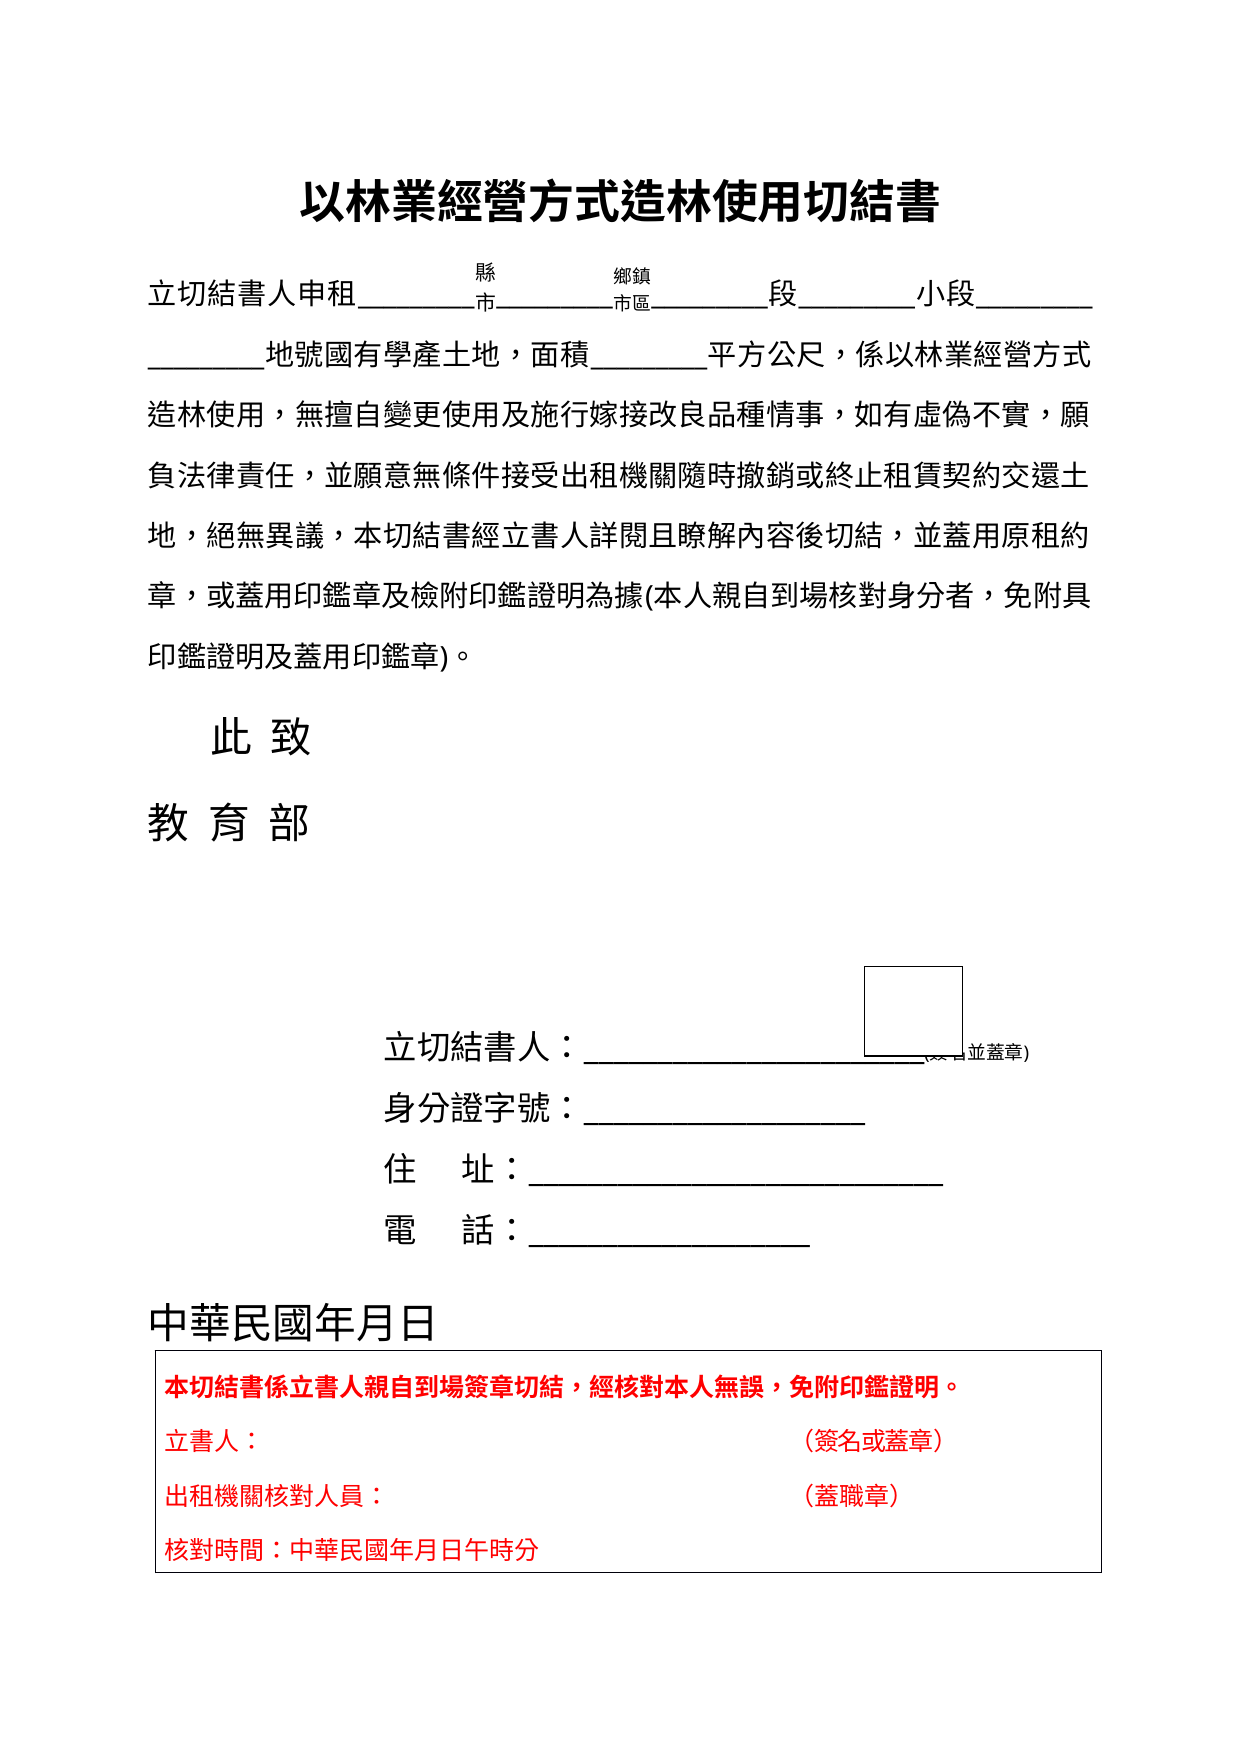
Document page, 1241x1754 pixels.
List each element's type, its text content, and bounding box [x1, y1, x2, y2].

text 本切結書係立書人親自到場簽章切結，經核對本人無誤，免附印鑑證明。 [156, 1351, 1101, 1404]
text 中華民國年月日 [148, 1265, 1092, 1350]
text 電 話：___________________ [148, 1204, 1092, 1252]
text 此 致 [148, 679, 1092, 765]
text 住 址：____________________________ [148, 1143, 1092, 1191]
text 核對時間：中華民國年月日午時分 [156, 1513, 1101, 1572]
text 立書人： （簽名或蓋章） [156, 1404, 1101, 1458]
text 立切結書人申租_________縣市_________鄉鎮市區_________段_________小段__________________地號國有學產土地，面積_________平方公尺，係以林業經營方式造林使用，無擅自變更使用及施行嫁接改良品種情事，如有虛偽不實，願負法律責任，並願意無條件接受出租機關隨時撤銷或終止租賃契約交還土地，絕無異議，本切結書經立書人詳閱且瞭解內容後切結，並蓋用原租約章，或蓋用印鑑章及檢附印鑑證明為據(本人親自到場核對身分者，免附具印鑑證明及蓋用印鑑章)。 [148, 256, 1092, 679]
text 以林業經營方式造林使用切結書 [148, 165, 1092, 231]
text 立切結書人：_______________________(簽名並蓋章) [148, 1021, 1092, 1069]
text 出租機關核對人員： （蓋職章） [156, 1458, 1101, 1513]
text 教 育 部 [148, 765, 1092, 850]
text 身分證字號：___________________ [148, 1082, 1092, 1130]
